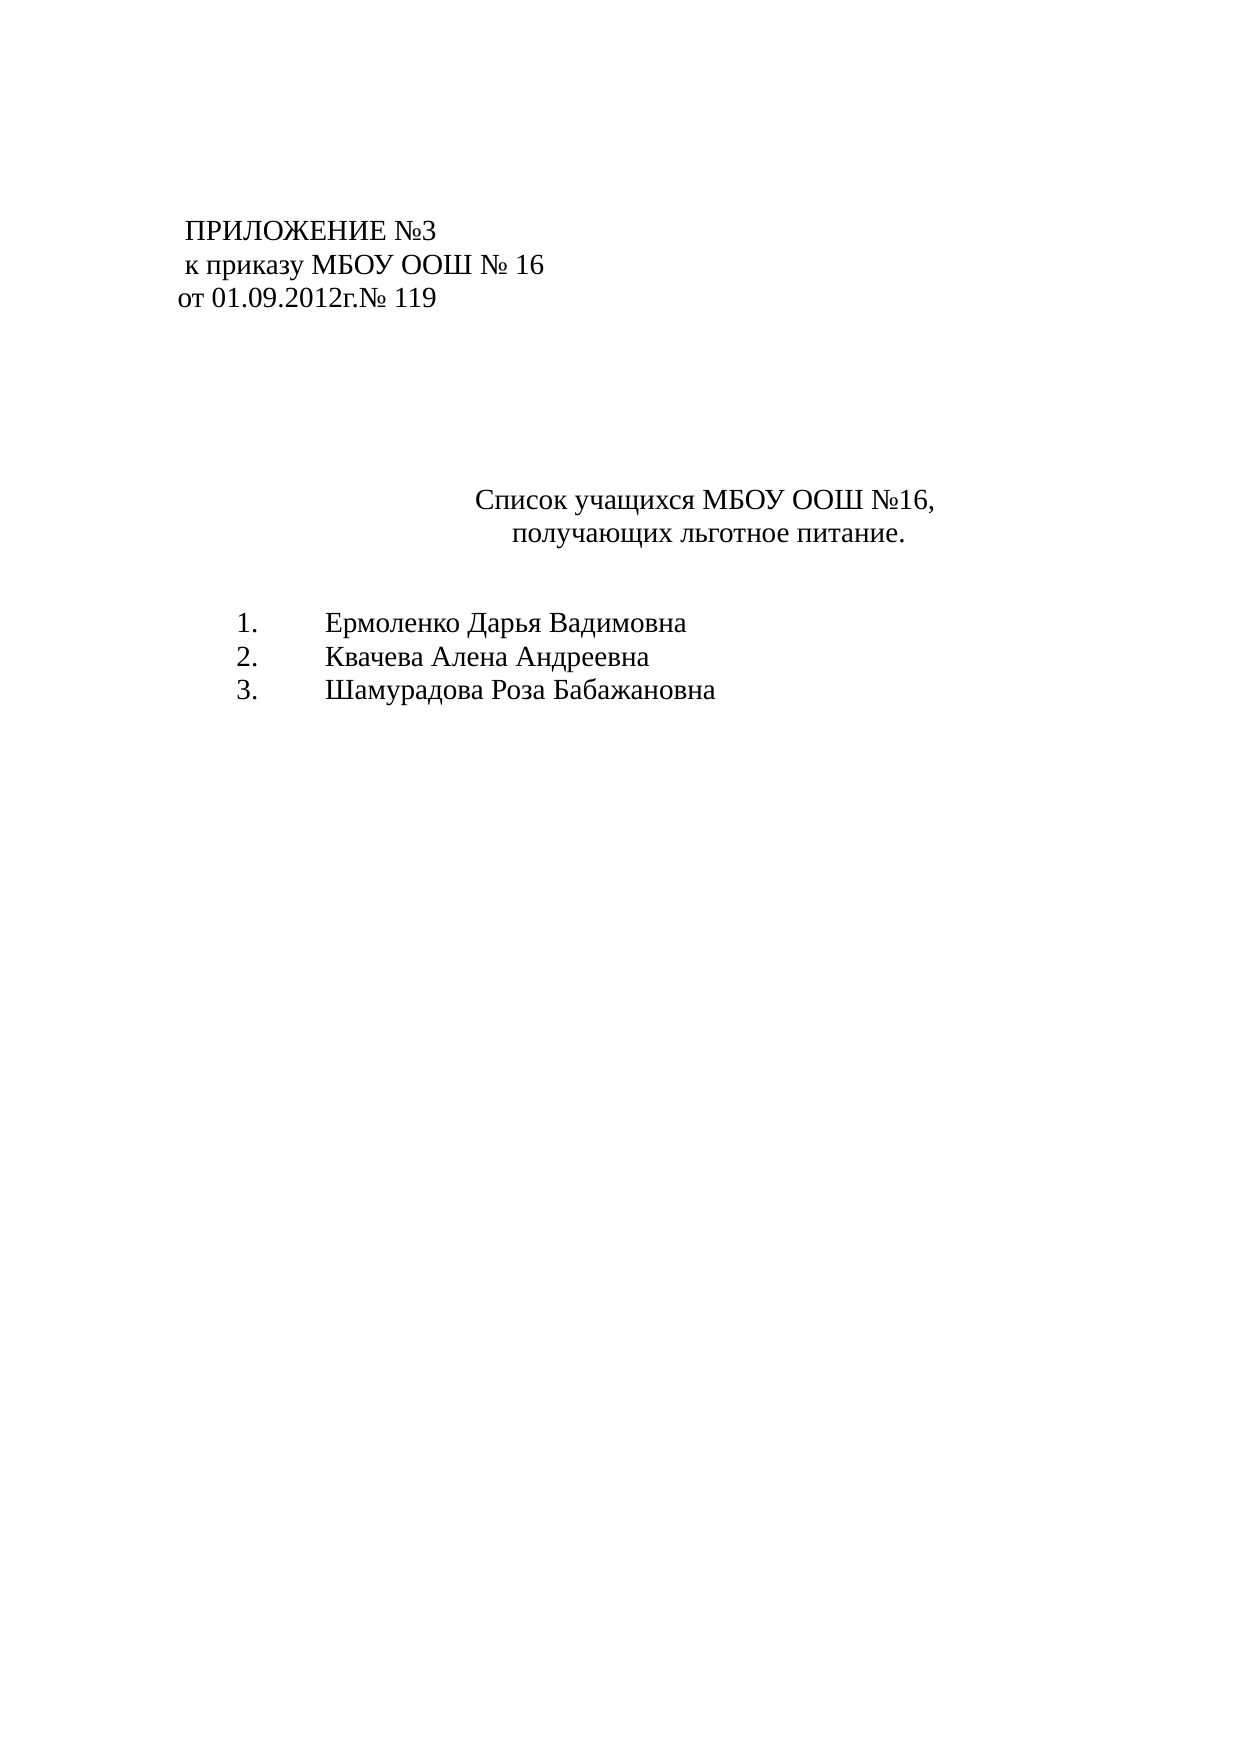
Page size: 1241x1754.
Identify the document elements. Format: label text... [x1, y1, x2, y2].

list Шамурадова Роза Бабажановна [177, 672, 1181, 706]
text ПРИЛОЖЕНИЕ №3 [177, 213, 1181, 247]
text к приказу МБОУ ООШ № 16 [177, 247, 1181, 280]
text получающих льготное питание. [177, 516, 1181, 549]
text от 01.09.2012г.№ 119 [177, 280, 1181, 314]
text Список учащихся МБОУ ООШ №16, [177, 482, 1181, 516]
list Ермоленко Дарья Вадимовна [177, 605, 1181, 639]
list Квачева Алена Андреевна [177, 639, 1181, 672]
